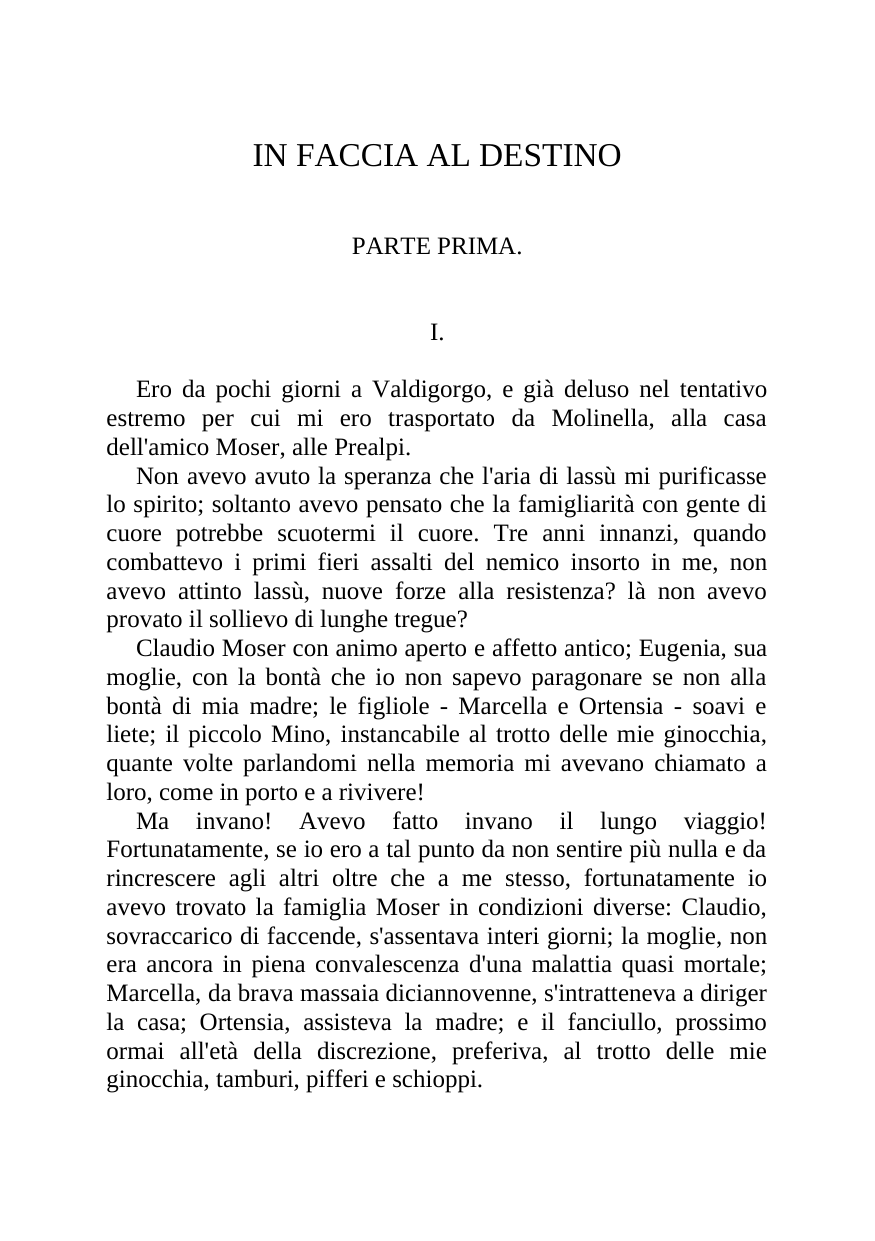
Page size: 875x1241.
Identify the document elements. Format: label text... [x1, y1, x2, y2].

text Ma invano! Avevo fatto invano il lungo viaggio! Fortunatamente, se io ero a tal punto da non sentire più nulla e da rincrescere agli altri oltre che a me stesso, fortunatamente io avevo trovato la famiglia Moser in condizioni diverse: Claudio, sovraccarico di faccende, s'assentava interi giorni; la moglie, non era ancora in piena convalescenza d'una malattia quasi mortale; Marcella, da brava massaia diciannovenne, s'intratteneva a diriger la casa; Ortensia, assisteva la madre; e il fanciullo, prossimo ormai all'età della discrezione, preferiva, al trotto delle mie ginocchia, tamburi, pifferi e schioppi. [106, 806, 768, 1093]
text Non avevo avuto la speranza che l'aria di lassù mi purificasse lo spirito; soltanto avevo pensato che la famigliarità con gente di cuore potrebbe scuotermi il cuore. Tre anni innanzi, quando combattevo i primi fieri assalti del nemico insorto in me, non avevo attinto lassù, nuove forze alla resistenza? là non avevo provato il sollievo di lunghe tregue? [106, 461, 768, 633]
text Claudio Moser con animo aperto e affetto antico; Eugenia, sua moglie, con la bontà che io non sapevo paragonare se non alla bontà di mia madre; le figliole - Marcella e Ortensia - soavi e liete; il piccolo Mino, instancabile al trotto delle mie ginocchia, quante volte parlandomi nella memoria mi avevano chiamato a loro, come in porto e a rivivere! [106, 633, 768, 806]
text Ero da pochi giorni a Valdigorgo, e già deluso nel tentativo estremo per cui mi ero trasportato da Molinella, alla casa dell'amico Moser, alle Prealpi. [106, 374, 768, 461]
text I. [106, 317, 768, 346]
text IN FACCIA AL DESTINO [106, 135, 768, 173]
text PARTE PRIMA. [106, 231, 768, 259]
